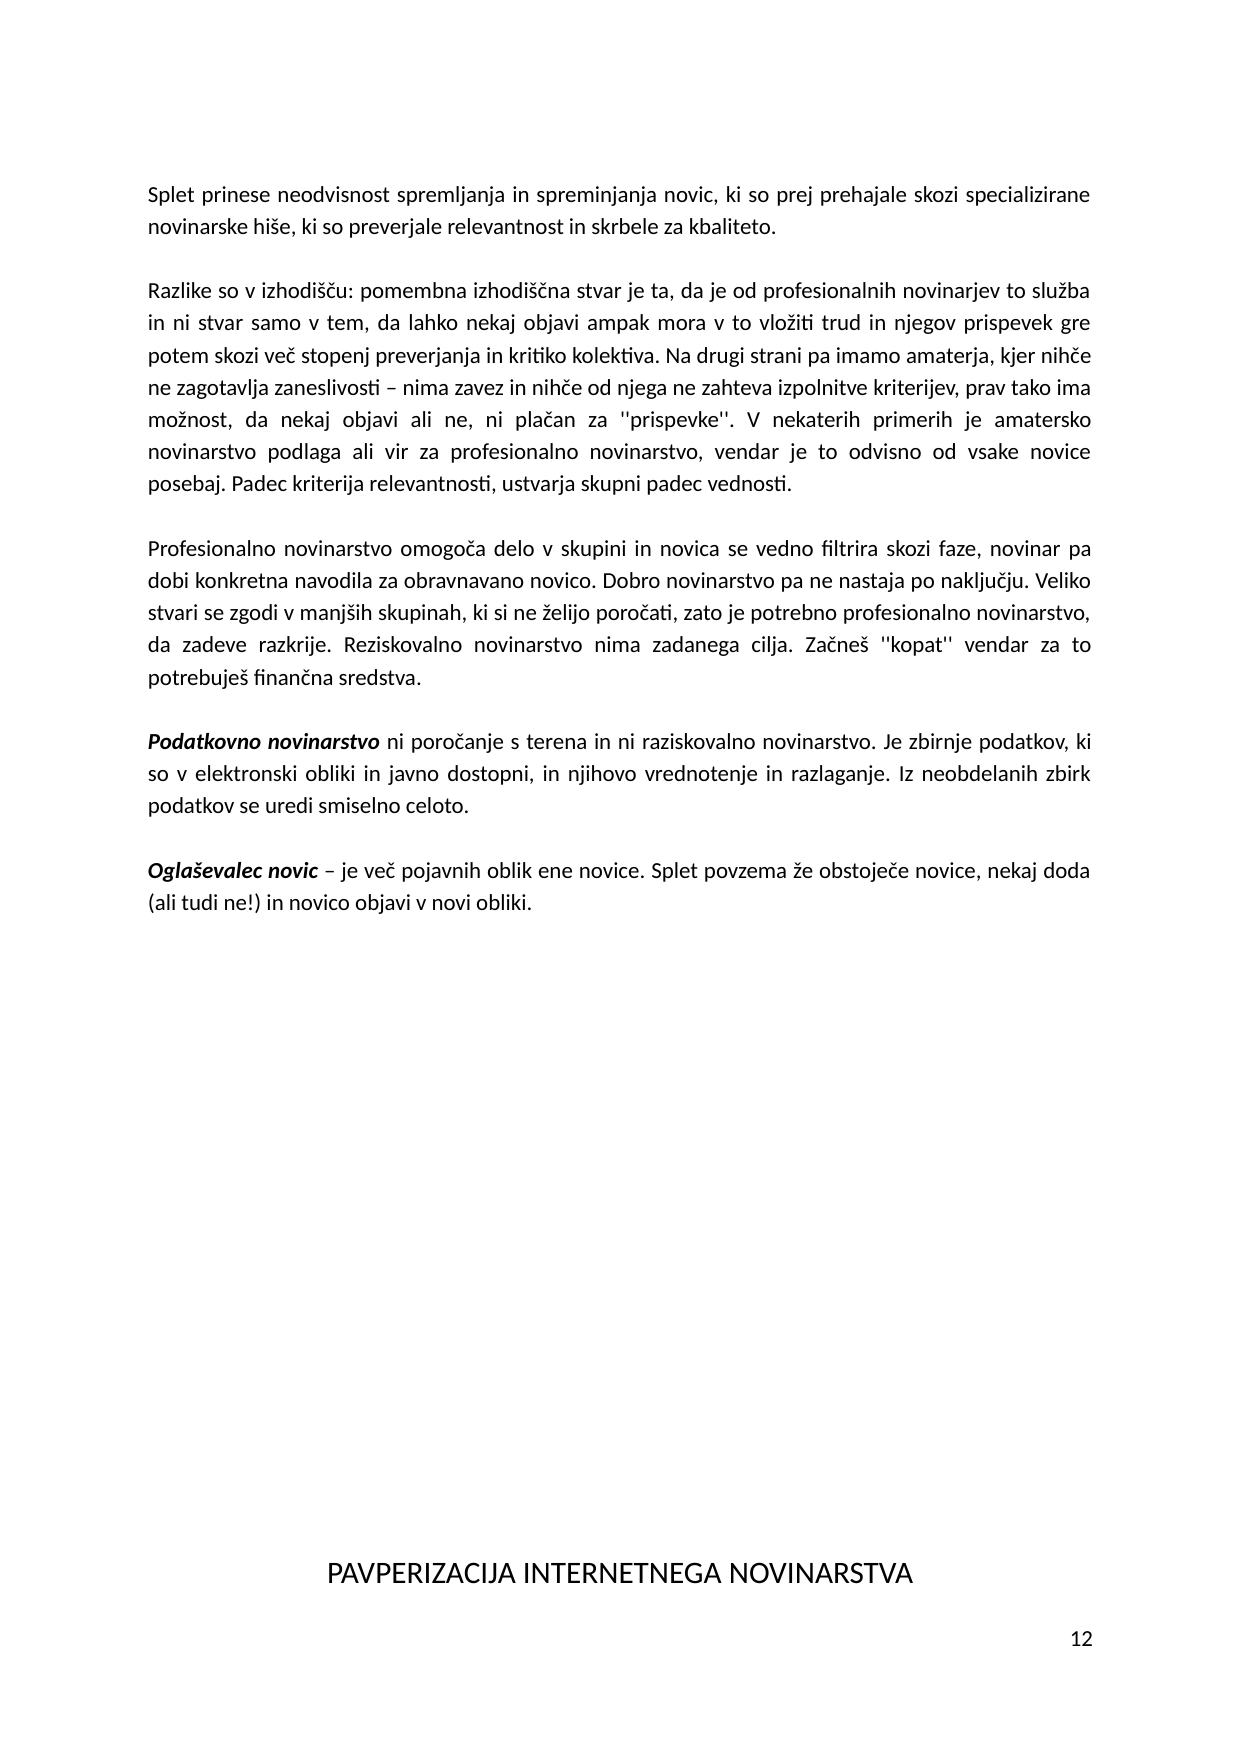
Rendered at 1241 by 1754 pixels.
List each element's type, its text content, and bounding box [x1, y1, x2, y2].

text Razlike so v izhodišču: pomembna izhodiščna stvar je ta, da je od profesionalnih novinarjev to služba in ni stvar samo v tem, da lahko nekaj objavi ampak mora v to vložiti trud in njegov prispevek gre potem skozi več stopenj preverjanja in kritiko kolektiva. Na drugi strani pa imamo amaterja, kjer nihče ne zagotavlja zaneslivosti – nima zavez in nihče od njega ne zahteva izpolnitve kriterijev, prav tako ima možnost, da nekaj objavi ali ne, ni plačan za ''prispevke''. V nekaterih primerih je amatersko novinarstvo podlaga ali vir za profesionalno novinarstvo, vendar je to odvisno od vsake novice posebaj. Padec kriterija relevantnosti, ustvarja skupni padec vednosti. [148, 276, 1093, 497]
text Oglaševalec novic – je več pojavnih oblik ene novice. Splet povzema že obstoječe novice, nekaj doda (ali tudi ne!) in novico objavi v novi obliki. [148, 856, 1093, 916]
text PAVPERIZACIJA INTERNETNEGA NOVINARSTVA [148, 1553, 1093, 1591]
text Podatkovno novinarstvo ni poročanje s terena in ni raziskovalno novinarstvo. Je zbirnje podatkov, ki so v elektronski obliki in javno dostopni, in njihovo vrednotenje in razlaganje. Iz neobdelanih zbirk podatkov se uredi smiselno celoto. [148, 727, 1093, 819]
text Splet prinese neodvisnost spremljanja in spreminjanja novic, ki so prej prehajale skozi specializirane novinarske hiše, ki so preverjale relevantnost in skrbele za kbaliteto. [148, 180, 1093, 240]
text Profesionalno novinarstvo omogoča delo v skupini in novica se vedno filtrira skozi faze, novinar pa dobi konkretna navodila za obravnavano novico. Dobro novinarstvo pa ne nastaja po naključju. Veliko stvari se zgodi v manjših skupinah, ki si ne želijo poročati, zato je potrebno profesionalno novinarstvo, da zadeve razkrije. Reziskovalno novinarstvo nima zadanega cilja. Začneš ''kopat'' vendar za to potrebuješ finančna sredstva. [148, 534, 1093, 691]
